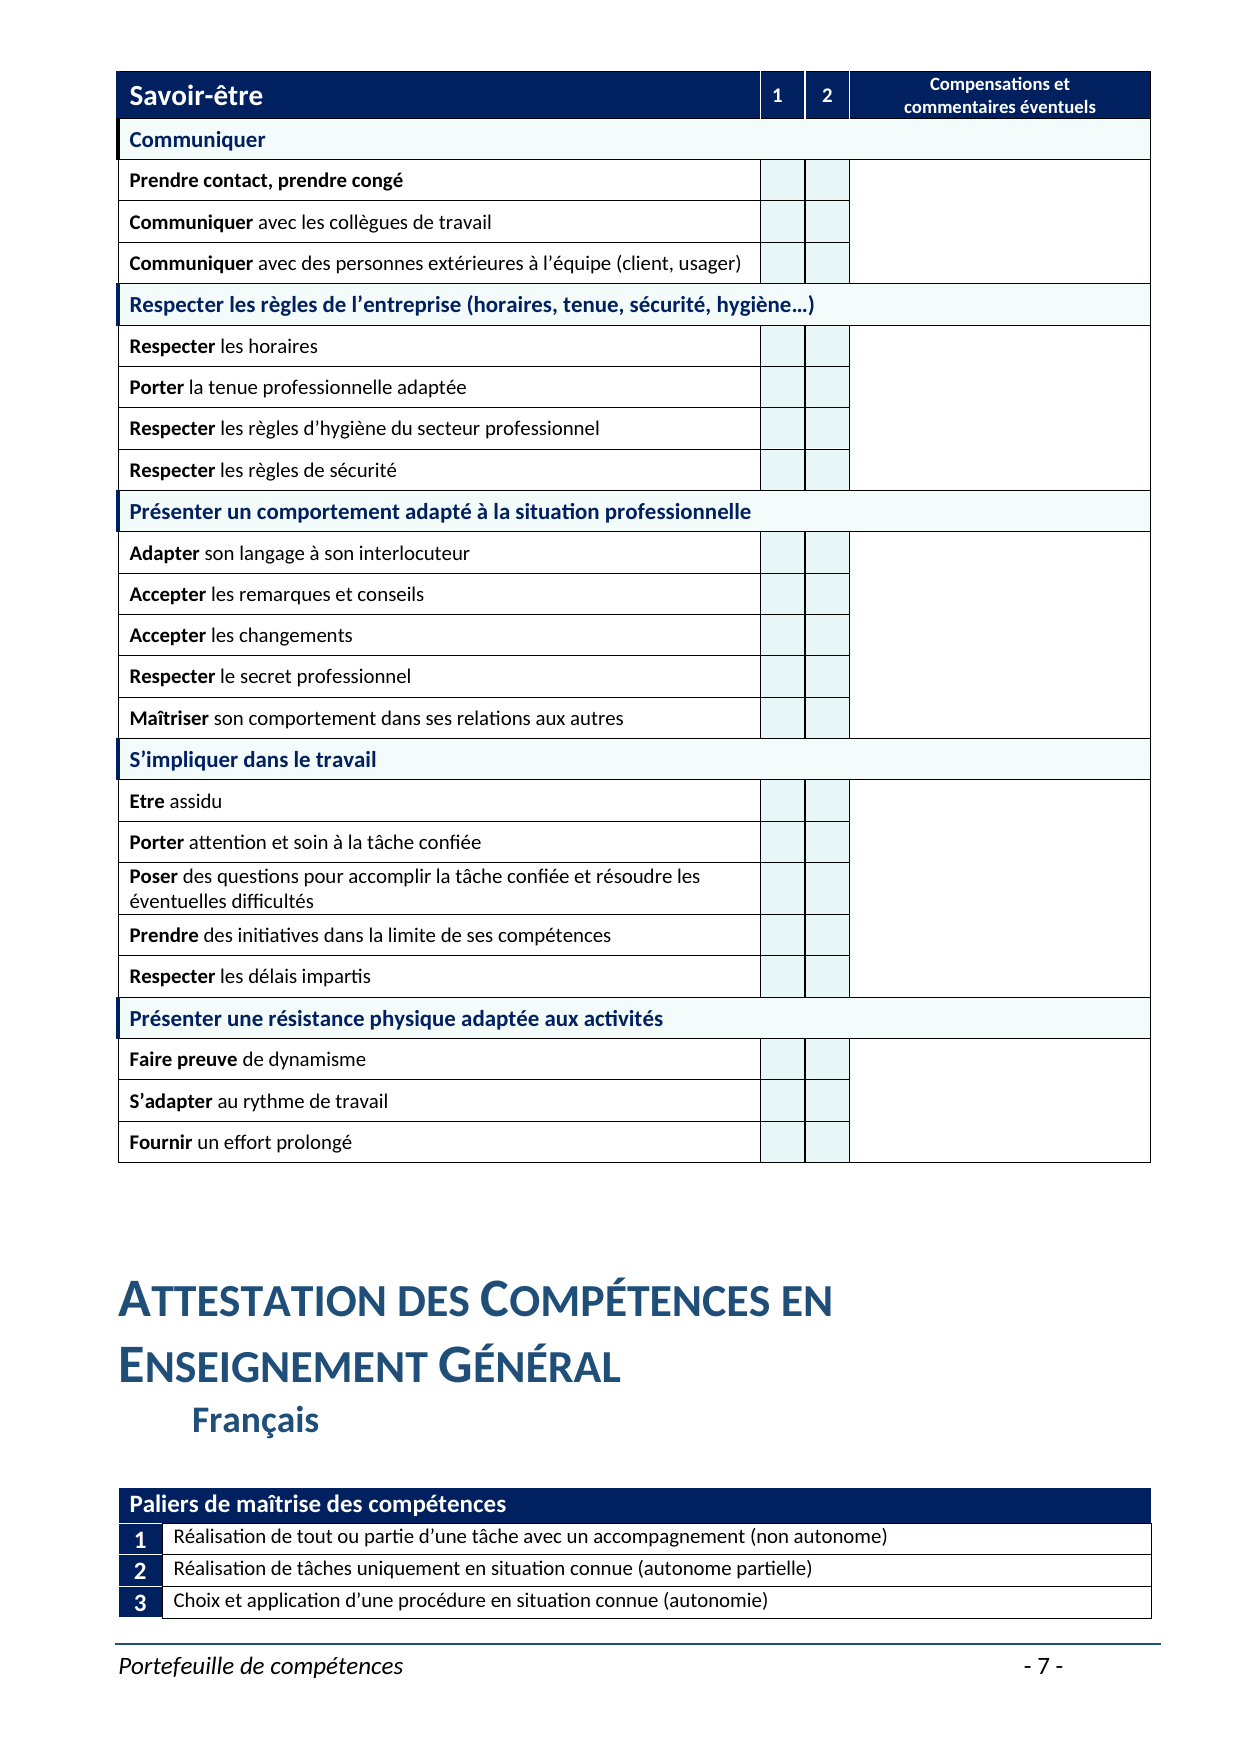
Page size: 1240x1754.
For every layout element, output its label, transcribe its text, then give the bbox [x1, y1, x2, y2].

table_cell Porter attention et soin à la tâche confiée [119, 822, 760, 862]
table_cell [761, 915, 804, 955]
table_cell [806, 822, 849, 862]
table_cell [761, 201, 804, 242]
table_cell [806, 243, 849, 283]
table_cell [761, 822, 804, 862]
table_cell [806, 915, 849, 955]
table_cell S’adapter au rythme de travail [119, 1080, 760, 1121]
table_cell Poser des questions pour accomplir la tâche confiée et résoudre les éventuelles difficultés [119, 863, 760, 914]
table_cell [806, 450, 849, 490]
table_cell [761, 656, 804, 697]
table_cell [761, 532, 804, 573]
table_cell [761, 615, 804, 655]
table_cell [806, 326, 849, 366]
table_header Paliers de maîtrise des compétences [119, 1488, 1151, 1523]
table_cell Accepter les remarques et conseils [119, 574, 760, 614]
table_cell Présenter un comportement adapté à la situation professionnelle [120, 491, 1150, 531]
table_cell [806, 532, 849, 573]
table_cell Respecter les horaires [119, 326, 760, 366]
table_cell [850, 780, 1150, 997]
table_cell [806, 160, 849, 200]
table_cell [806, 1122, 849, 1162]
table_cell Porter la tenue professionnelle adaptée [119, 367, 760, 407]
table_cell Prendre des initiatives dans la limite de ses compétences [119, 915, 760, 955]
table_cell [761, 160, 804, 200]
table_cell [761, 408, 804, 448]
table_cell [806, 201, 849, 242]
table_cell [761, 780, 804, 821]
table_cell Réalisation de tâches uniquement en situation connue (autonome partielle) [163, 1555, 1151, 1586]
table_cell Etre assidu [119, 780, 760, 821]
table_cell [761, 367, 804, 407]
table_cell [761, 450, 804, 490]
table_cell [806, 698, 849, 738]
table_cell Respecter les règles de l’entreprise (horaires, tenue, sécurité, hygiène…) [120, 284, 1150, 324]
table_cell [761, 1122, 804, 1162]
table_cell [806, 656, 849, 697]
table_cell Communiquer avec les collègues de travail [119, 201, 760, 242]
table_cell Réalisation de tout ou partie d’une tâche avec un accompagnement (non autonome) [163, 1524, 1151, 1554]
table_cell [806, 615, 849, 655]
table_cell [806, 956, 849, 997]
table_cell [806, 1039, 849, 1079]
table_cell Présenter une résistance physique adaptée aux activités [120, 998, 1150, 1038]
table_cell [850, 326, 1150, 490]
text ATTESTATION DES COMPÉTENCES EN ENSEIGNEMENT GÉNÉRAL [118, 1263, 1122, 1396]
table_header Compensations et commentaires éventuels [850, 72, 1150, 118]
table_cell [761, 326, 804, 366]
table_cell [806, 367, 849, 407]
table_cell Respecter les délais impartis [119, 956, 760, 997]
table_cell Respecter les règles de sécurité [119, 450, 760, 490]
table_cell [850, 1039, 1150, 1162]
table_cell [761, 1039, 804, 1079]
text Français [192, 1396, 1122, 1441]
table_cell [761, 243, 804, 283]
table_cell Prendre contact, prendre congé [119, 160, 760, 200]
table_cell [806, 574, 849, 614]
table_header 1 [761, 72, 804, 118]
table_cell Communiquer avec des personnes extérieures à l’équipe (client, usager) [119, 243, 760, 283]
table_cell [806, 1080, 849, 1121]
table_cell 2 [119, 1555, 162, 1586]
table_cell [761, 956, 804, 997]
table_cell [806, 408, 849, 448]
table_cell S’impliquer dans le travail [120, 739, 1150, 779]
table_cell Fournir un effort prolongé [119, 1122, 760, 1162]
table_cell [850, 532, 1150, 738]
table_cell 3 [119, 1587, 162, 1617]
table_cell Faire preuve de dynamisme [119, 1039, 760, 1079]
table_cell Respecter le secret professionnel [119, 656, 760, 697]
table_cell 1 [119, 1524, 162, 1554]
table_cell [806, 863, 849, 914]
table_cell [850, 160, 1150, 283]
table_cell Communiquer [120, 119, 1150, 159]
table_cell Accepter les changements [119, 615, 760, 655]
table_cell [761, 698, 804, 738]
table_cell [806, 780, 849, 821]
table_cell [761, 1080, 804, 1121]
table_header Savoir-être [120, 72, 760, 118]
table_cell [761, 574, 804, 614]
table_cell Respecter les règles d’hygiène du secteur professionnel [119, 408, 760, 448]
table_header 2 [806, 72, 849, 118]
table_cell Adapter son langage à son interlocuteur [119, 532, 760, 573]
table_cell Choix et application d’une procédure en situation connue (autonomie) [163, 1587, 1151, 1617]
table_cell [761, 863, 804, 914]
table_cell Maîtriser son comportement dans ses relations aux autres [119, 698, 760, 738]
